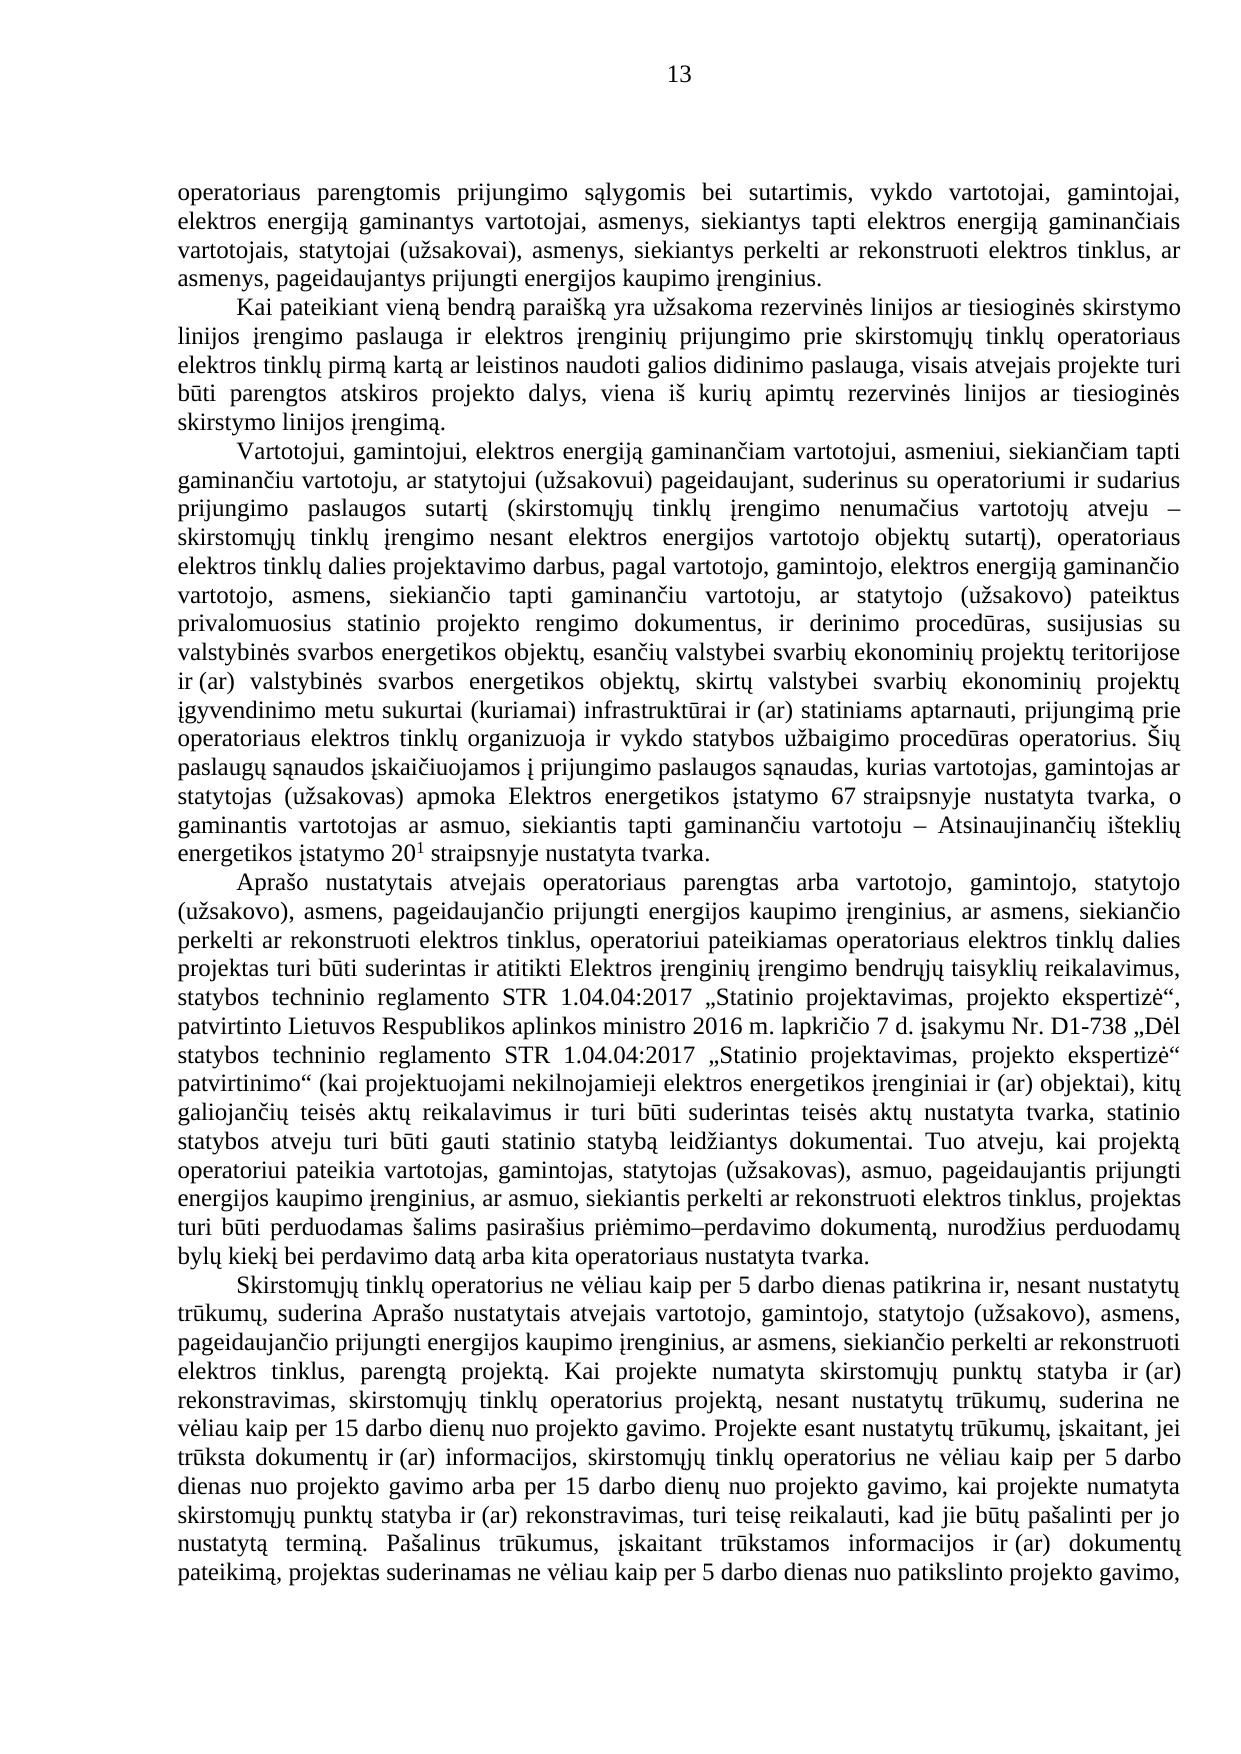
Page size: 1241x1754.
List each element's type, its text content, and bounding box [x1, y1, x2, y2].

text Skirstomųjų tinklų operatorius ne vėliau kaip per 5 darbo dienas patikrina ir, nesant nustatytų trūkumų, suderina Aprašo nustatytais atvejais vartotojo, gamintojo, statytojo (užsakovo), asmens, pageidaujančio prijungti energijos kaupimo įrenginius, ar asmens, siekiančio perkelti ar rekonstruoti elektros tinklus, parengtą projektą. Kai projekte numatyta skirstomųjų punktų statyba ir (ar) rekonstravimas, skirstomųjų tinklų operatorius projektą, nesant nustatytų trūkumų, suderina ne vėliau kaip per 15 darbo dienų nuo projekto gavimo. Projekte esant nustatytų trūkumų, įskaitant, jei trūksta dokumentų ir (ar) informacijos, skirstomųjų tinklų operatorius ne vėliau kaip per 5 darbo dienas nuo projekto gavimo arba per 15 darbo dienų nuo projekto gavimo, kai projekte numatyta skirstomųjų punktų statyba ir (ar) rekonstravimas, turi teisę reikalauti, kad jie būtų pašalinti per jo nustatytą terminą. Pašalinus trūkumus, įskaitant trūkstamos informacijos ir (ar) dokumentų pateikimą, projektas suderinamas ne vėliau kaip per 5 darbo dienas nuo patikslinto projekto gavimo, [177, 1270, 1181, 1586]
text Kai pateikiant vieną bendrą paraišką yra užsakoma rezervinės linijos ar tiesioginės skirstymo linijos įrengimo paslauga ir elektros įrenginių prijungimo prie skirstomųjų tinklų operatoriaus elektros tinklų pirmą kartą ar leistinos naudoti galios didinimo paslauga, visais atvejais projekte turi būti parengtos atskiros projekto dalys, viena iš kurių apimtų rezervinės linijos ar tiesioginės skirstymo linijos įrengimą. [177, 292, 1181, 436]
text Vartotojui, gamintojui, elektros energiją gaminančiam vartotojui, asmeniui, siekiančiam tapti gaminančiu vartotoju, ar statytojui (užsakovui) pageidaujant, suderinus su operatoriumi ir sudarius prijungimo paslaugos sutartį (skirstomųjų tinklų įrengimo nenumačius vartotojų atveju – skirstomųjų tinklų įrengimo nesant elektros energijos vartotojo objektų sutartį), operatoriaus elektros tinklų dalies projektavimo darbus, pagal vartotojo, gamintojo, elektros energiją gaminančio vartotojo, asmens, siekiančio tapti gaminančiu vartotoju, ar statytojo (užsakovo) pateiktus privalomuosius statinio projekto rengimo dokumentus, ir derinimo procedūras, susijusias su valstybinės svarbos energetikos objektų, esančių valstybei svarbių ekonominių projektų teritorijose ir (ar) valstybinės svarbos energetikos objektų, skirtų valstybei svarbių ekonominių projektų įgyvendinimo metu sukurtai (kuriamai) infrastruktūrai ir (ar) statiniams aptarnauti, prijungimą prie operatoriaus elektros tinklų organizuoja ir vykdo statybos užbaigimo procedūras operatorius. Šių paslaugų sąnaudos įskaičiuojamos į prijungimo paslaugos sąnaudas, kurias vartotojas, gamintojas ar statytojas (užsakovas) apmoka Elektros energetikos įstatymo 67 straipsnyje nustatyta tvarka, o gaminantis vartotojas ar asmuo, siekiantis tapti gaminančiu vartotoju – Atsinaujinančių išteklių energetikos įstatymo 201 straipsnyje nustatyta tvarka. [177, 436, 1181, 867]
text Aprašo nustatytais atvejais operatoriaus parengtas arba vartotojo, gamintojo, statytojo (užsakovo), asmens, pageidaujančio prijungti energijos kaupimo įrenginius, ar asmens, siekiančio perkelti ar rekonstruoti elektros tinklus, operatoriui pateikiamas operatoriaus elektros tinklų dalies projektas turi būti suderintas ir atitikti Elektros įrenginių įrengimo bendrųjų taisyklių reikalavimus, statybos techninio reglamento STR 1.04.04:2017 „Statinio projektavimas, projekto ekspertizė“, patvirtinto Lietuvos Respublikos aplinkos ministro 2016 m. lapkričio 7 d. įsakymu Nr. D1-738 „Dėl statybos techninio reglamento STR 1.04.04:2017 „Statinio projektavimas, projekto ekspertizė“ patvirtinimo“ (kai projektuojami nekilnojamieji elektros energetikos įrenginiai ir (ar) objektai), kitų galiojančių teisės aktų reikalavimus ir turi būti suderintas teisės aktų nustatyta tvarka, statinio statybos atveju turi būti gauti statinio statybą leidžiantys dokumentai. Tuo atveju, kai projektą operatoriui pateikia vartotojas, gamintojas, statytojas (užsakovas), asmuo, pageidaujantis prijungti energijos kaupimo įrenginius, ar asmuo, siekiantis perkelti ar rekonstruoti elektros tinklus, projektas turi būti perduodamas šalims pasirašius priėmimo–perdavimo dokumentą, nurodžius perduodamų bylų kiekį bei perdavimo datą arba kita operatoriaus nustatyta tvarka. [177, 867, 1181, 1270]
text operatoriaus parengtomis prijungimo sąlygomis bei sutartimis, vykdo vartotojai, gamintojai, elektros energiją gaminantys vartotojai, asmenys, siekiantys tapti elektros energiją gaminančiais vartotojais, statytojai (užsakovai), asmenys, siekiantys perkelti ar rekonstruoti elektros tinklus, ar asmenys, pageidaujantys prijungti energijos kaupimo įrenginius. [177, 177, 1181, 292]
